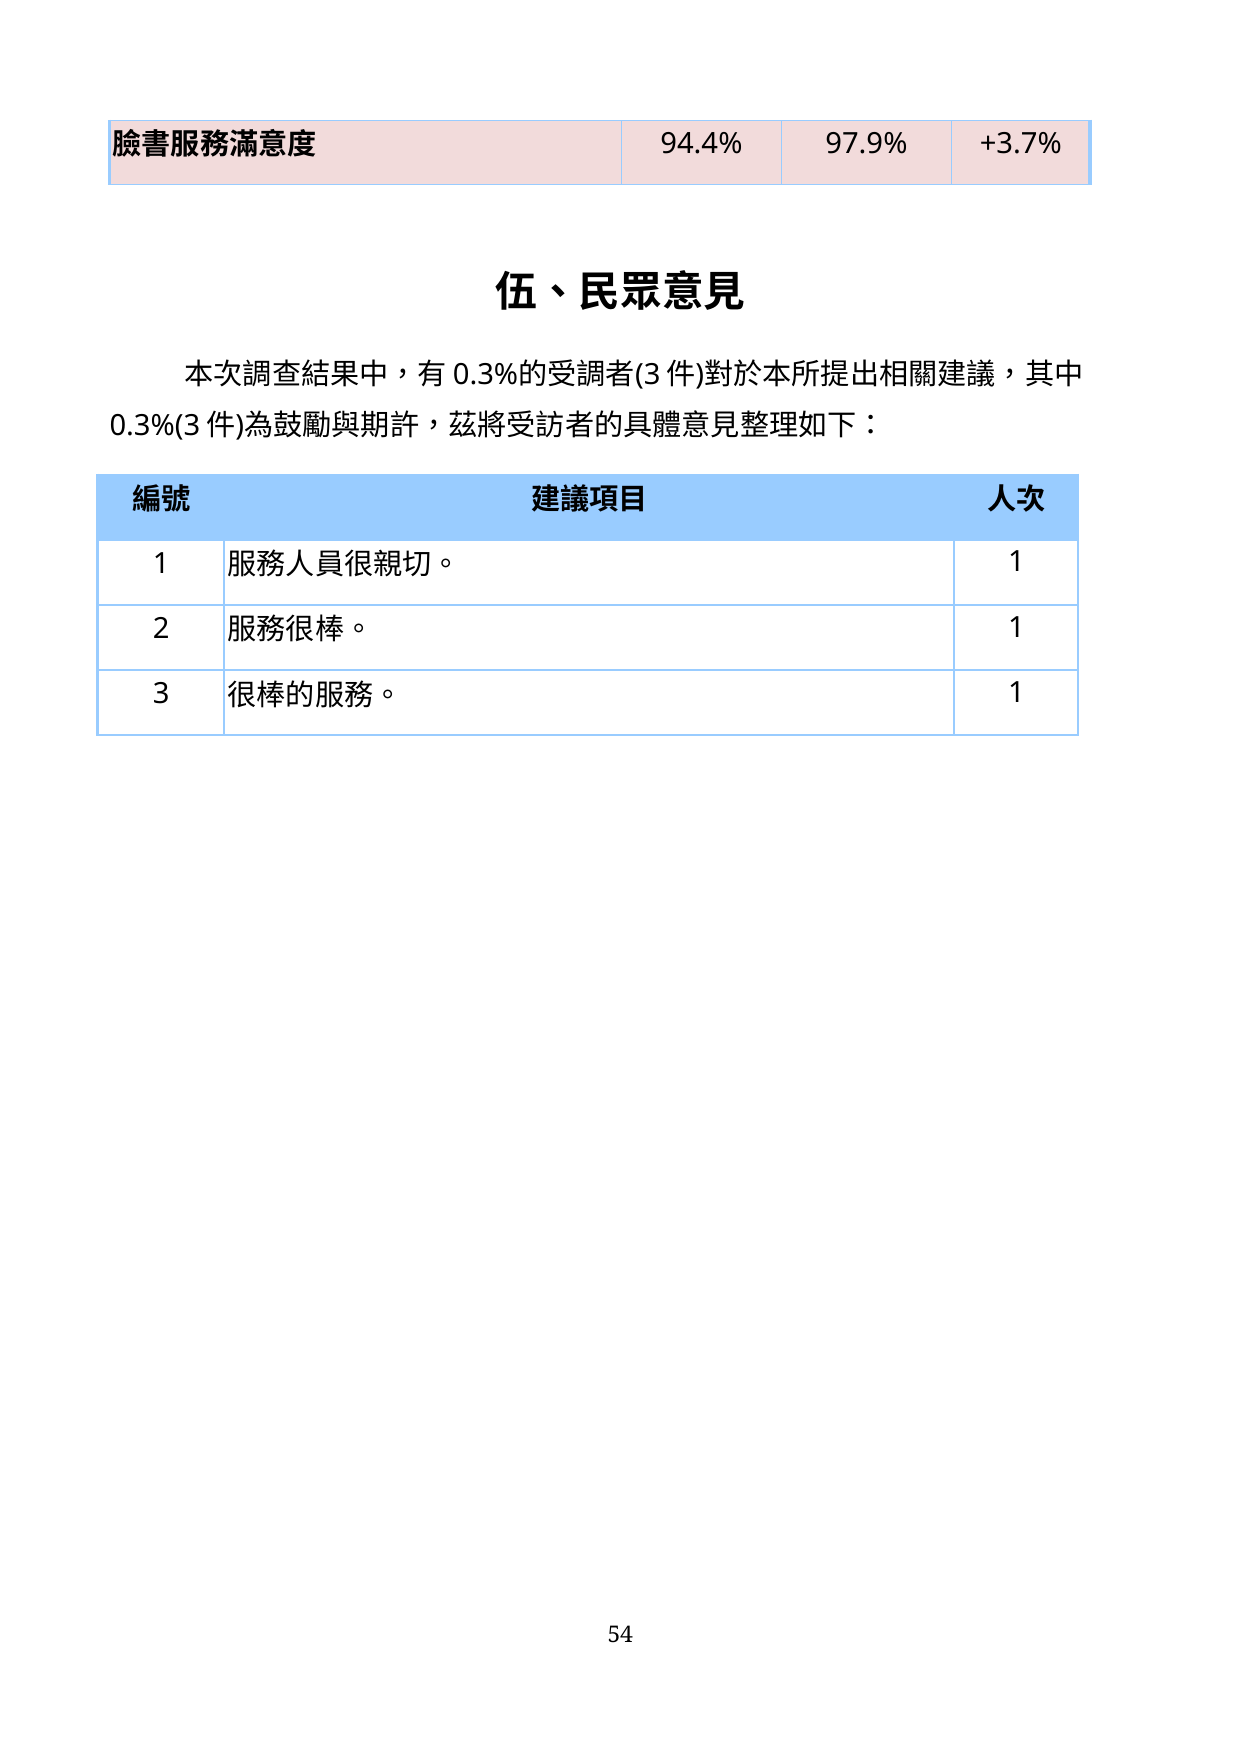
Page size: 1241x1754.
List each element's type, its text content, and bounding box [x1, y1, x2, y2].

text 本次調查結果中，有0.3%的受調者(3件)對於本所提出相關建議，其中0.3%(3件)為鼓勵與期許，茲將受訪者的具體意見整理如下： [109, 351, 1131, 444]
table_cell 94.4% [622, 121, 781, 184]
table_cell 服務人員很親切。 [225, 541, 953, 604]
table_cell 2 [99, 606, 223, 669]
table_header 人次 [955, 476, 1077, 539]
table_cell +3.7% [952, 121, 1088, 184]
table_cell 1 [955, 606, 1077, 669]
table_cell 3 [99, 671, 223, 734]
table_header 建議項目 [225, 476, 953, 539]
table_cell 1 [955, 671, 1077, 734]
table_cell 97.9% [782, 121, 951, 184]
table_cell 1 [955, 541, 1077, 604]
table_header 編號 [99, 476, 223, 539]
table_cell 服務很棒。 [225, 606, 953, 669]
table_cell 很棒的服務。 [225, 671, 953, 734]
table_cell 臉書服務滿意度 [111, 121, 621, 184]
text 伍、民眾意見 [109, 258, 1131, 318]
table_cell 1 [99, 541, 223, 604]
